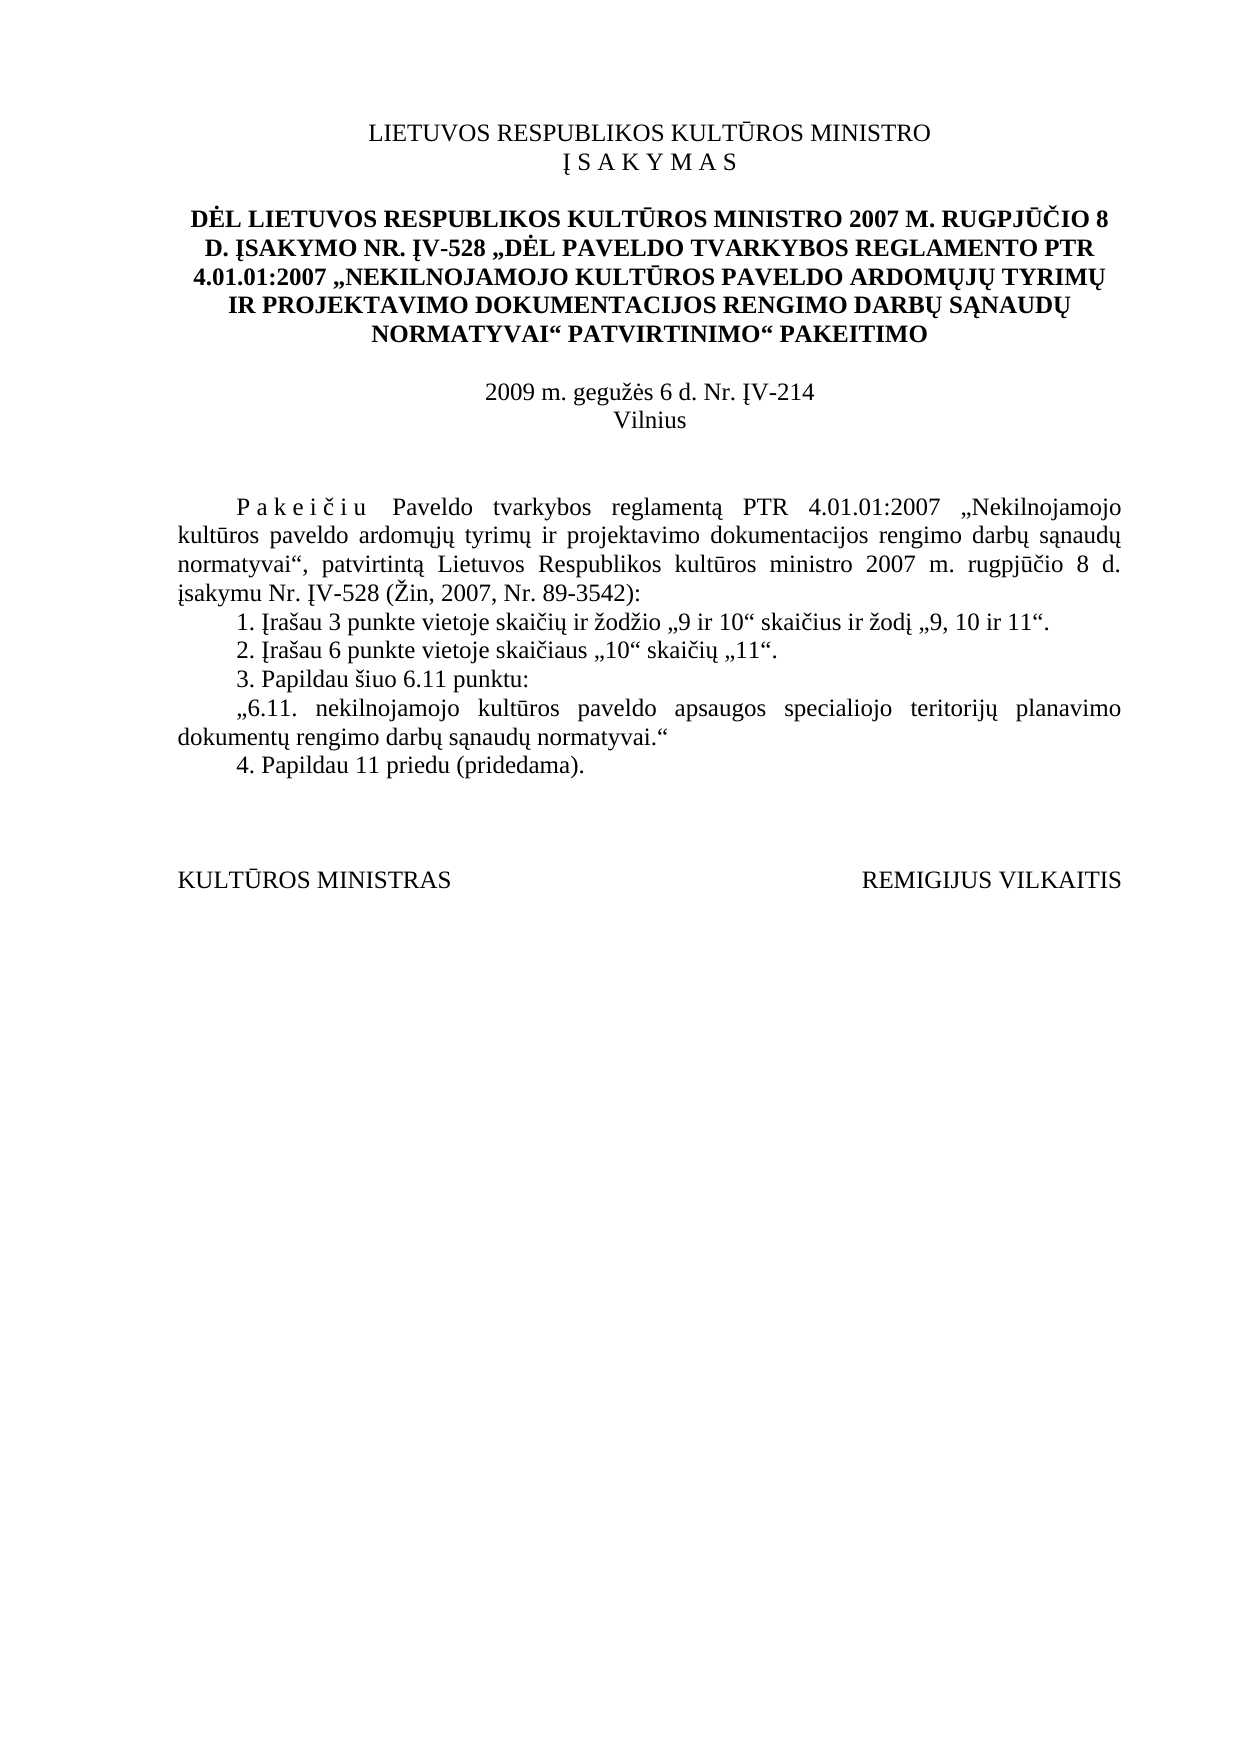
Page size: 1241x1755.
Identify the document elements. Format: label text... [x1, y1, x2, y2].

text KULTŪROS MINISTRAS REMIGIJUS VILKAITIS [177, 866, 1122, 894]
text DĖL LIETUVOS RESPUBLIKOS KULTŪROS MINISTRO 2007 M. RUGPJŪČIO 8 D. ĮSAKYMO NR. ĮV-528 „DĖL PAVELDO TVARKYBOS REGLAMENTO PTR 4.01.01:2007 „NEKILNOJAMOJO KULTŪROS PAVELDO ARDOMŲJŲ TYRIMŲ IR PROJEKTAVIMO DOKUMENTACIJOS RENGIMO DARBŲ SĄNAUDŲ NORMATYVAI“ PATVIRTINIMO“ PAKEITIMO [177, 204, 1122, 348]
text LIETUVOS RESPUBLIKOS KULTŪROS MINISTRO [177, 118, 1122, 147]
text 1. Įrašau 3 punkte vietoje skaičių ir žodžio „9 ir 10“ skaičius ir žodį „9, 10 ir 11“. [177, 607, 1122, 636]
text Pakeičiu Paveldo tvarkybos reglamentą PTR 4.01.01:2007 „Nekilnojamojo kultūros paveldo ardomųjų tyrimų ir projektavimo dokumentacijos rengimo darbų sąnaudų normatyvai“, patvirtintą Lietuvos Respublikos kultūros ministro 2007 m. rugpjūčio 8 d. įsakymu Nr. ĮV-528 (Žin, 2007, Nr. 89-3542): [177, 492, 1122, 607]
text 3. Papildau šiuo 6.11 punktu: [177, 664, 1122, 693]
text 4. Papildau 11 priedu (pridedama). [177, 751, 1122, 779]
text 2. Įrašau 6 punkte vietoje skaičiaus „10“ skaičių „11“. [177, 636, 1122, 664]
text „6.11. nekilnojamojo kultūros paveldo apsaugos specialiojo teritorijų planavimo dokumentų rengimo darbų sąnaudų normatyvai.“ [177, 693, 1122, 751]
text 2009 m. gegužės 6 d. Nr. ĮV-214 [177, 377, 1122, 406]
text ĮSAKYMAS [177, 147, 1122, 176]
text Vilnius [177, 406, 1122, 434]
